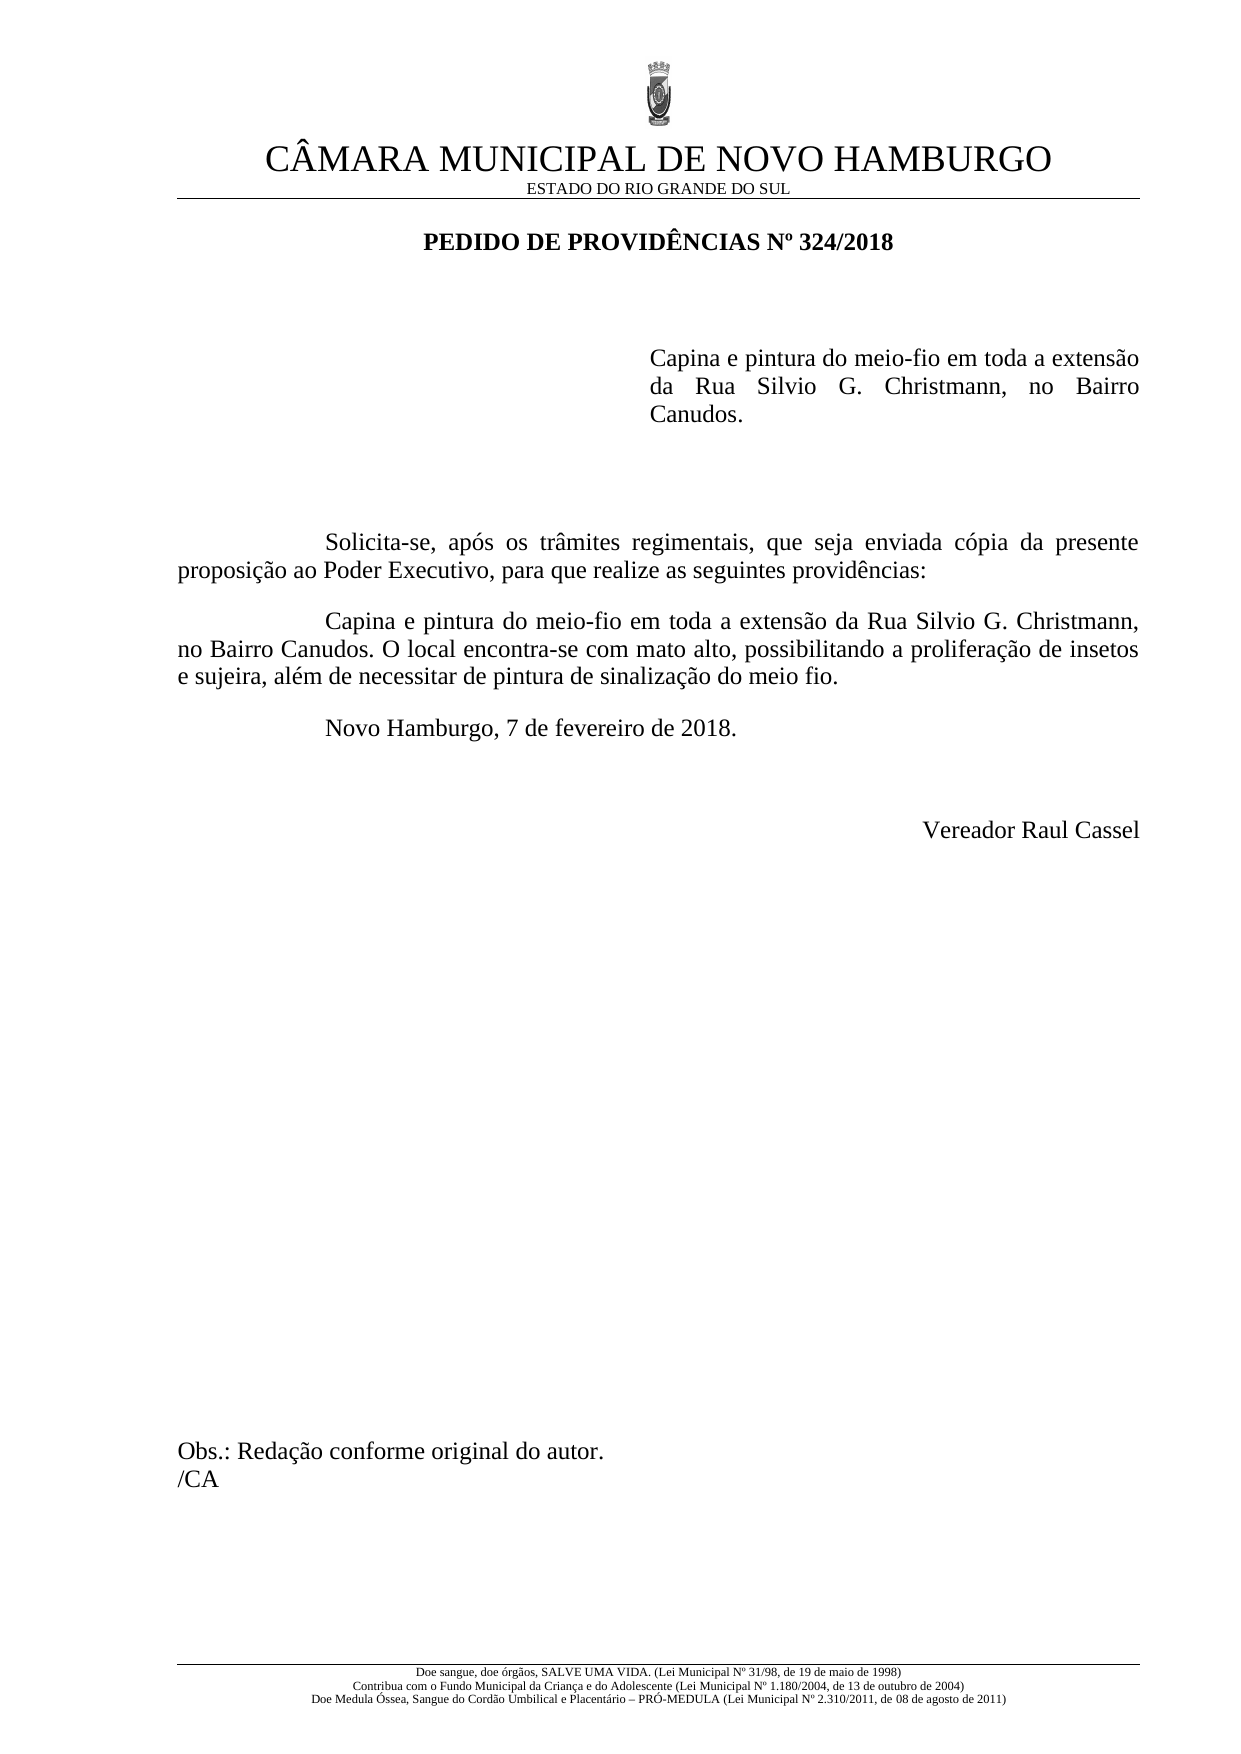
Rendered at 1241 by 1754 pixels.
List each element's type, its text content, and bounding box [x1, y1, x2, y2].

text Obs.: Redação conforme original do autor. [177, 1437, 1140, 1465]
text Solicita-se, após os trâmites regimentais, que seja enviada cópia da presente proposição ao Poder Executivo, para que realize as seguintes providências: [177, 528, 1140, 583]
text /CA [177, 1465, 1140, 1493]
text Novo Hamburgo, 7 de fevereiro de 2018. [177, 714, 1140, 741]
text PEDIDO DE PROVIDÊNCIAS Nº 324/2018 [177, 228, 1140, 256]
text Capina e pintura do meio-fio em toda a extensão da Rua Silvio G. Christmann, no Bairro Canudos. O local encontra-se com mato alto, possibilitando a proliferação de insetos e sujeira, além de necessitar de pintura de sinalização do meio fio. [177, 607, 1140, 690]
text Vereador Raul Cassel [177, 816, 1140, 844]
text Capina e pintura do meio-fio em toda a extensão da Rua Silvio G. Christmann, no Bairro Canudos. [649, 344, 1140, 428]
